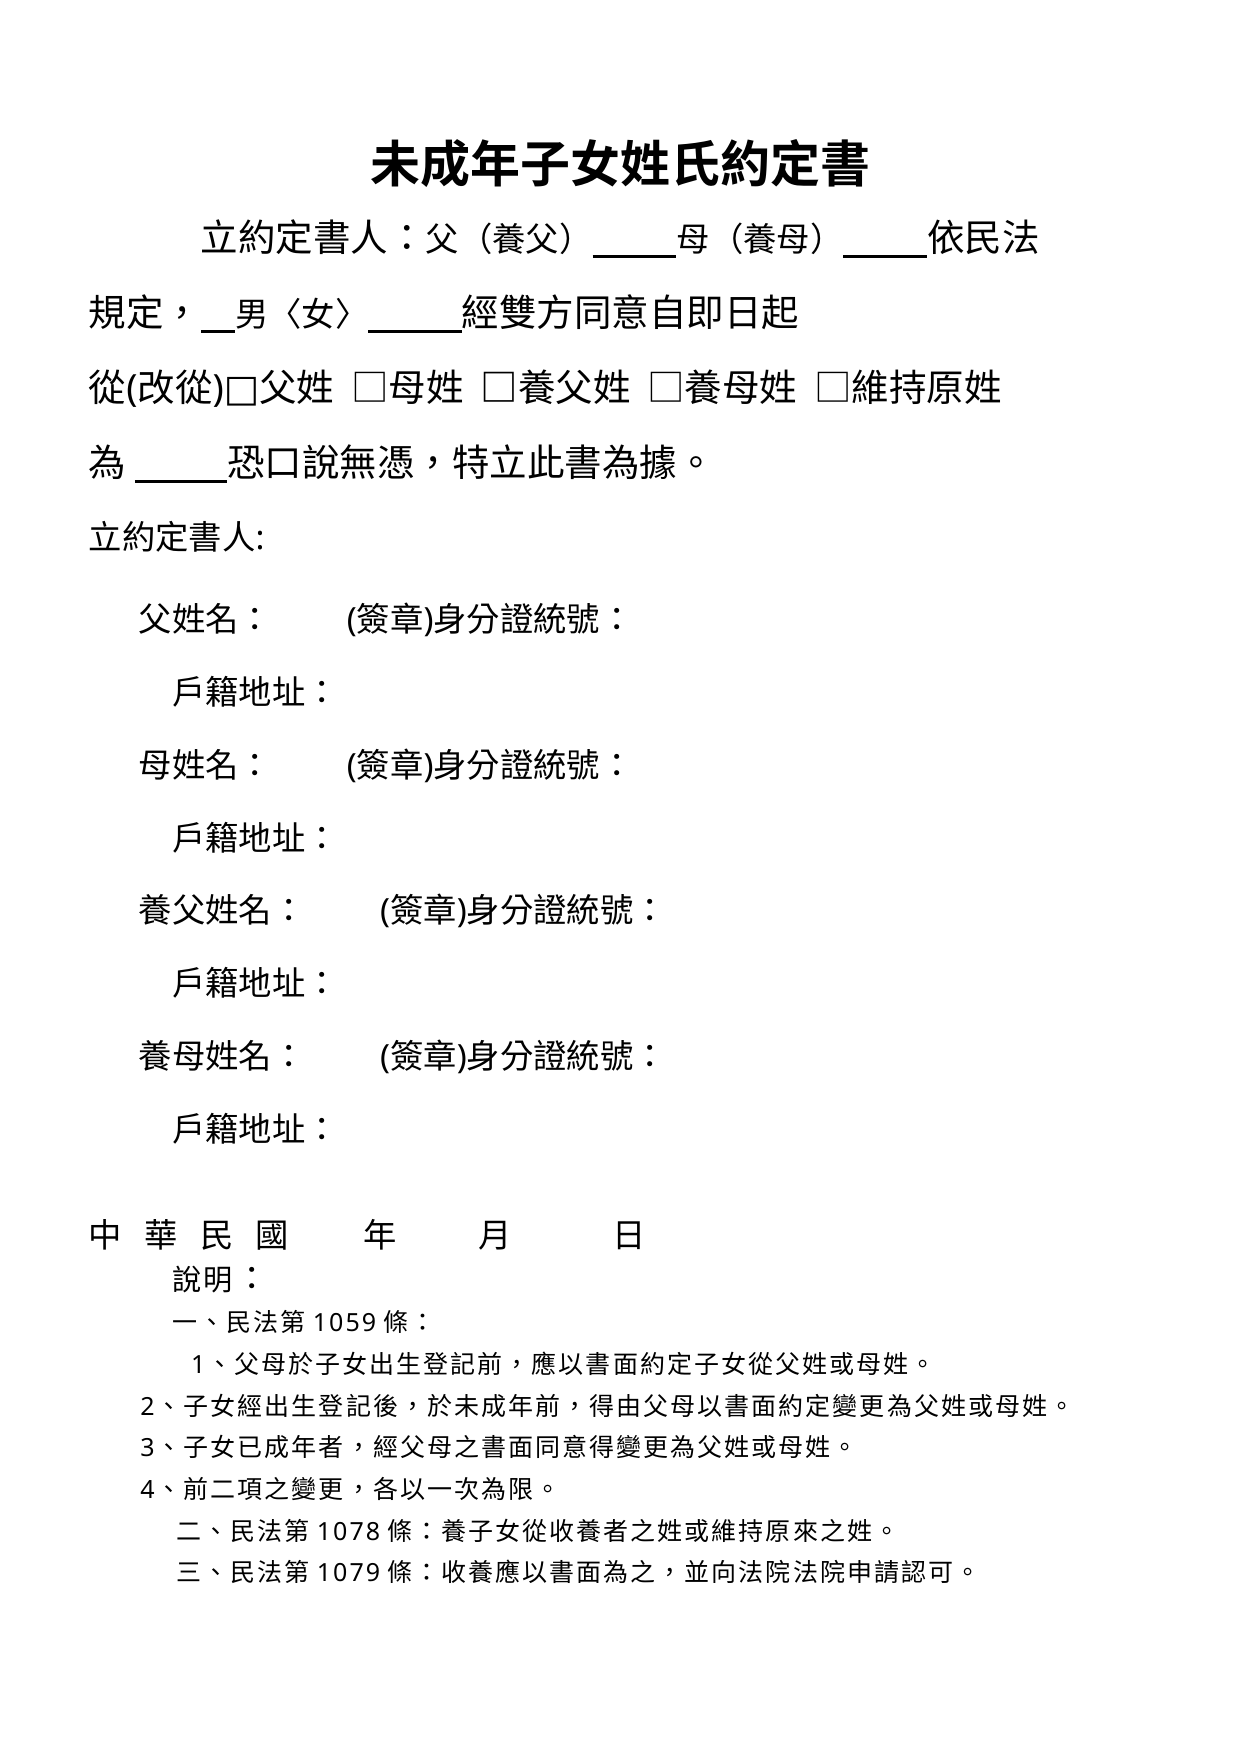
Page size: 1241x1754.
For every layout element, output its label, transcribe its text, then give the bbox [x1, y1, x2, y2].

text 為 恐口說無憑，特立此書為據。 [89, 423, 1152, 498]
text 立約定書人：父（養父） 母（養母） 依民法 [89, 198, 1152, 273]
text 戶籍地址： [89, 1083, 1152, 1156]
text 立約定書人: [89, 498, 1152, 573]
text 未成年子女姓氏約定書 [89, 123, 1152, 198]
text 一、民法第1059條： [172, 1298, 1152, 1340]
text 1、父母於子女出生登記前，應以書面約定子女從父姓或母姓。 [89, 1340, 1152, 1382]
text 父姓名： (簽章)身分證統號： [89, 573, 1152, 646]
text 2、子女經出生登記後，於未成年前，得由父母以書面約定變更為父姓或母姓。 [89, 1382, 1152, 1423]
text 中 華 民 國 年 月 日 [89, 1208, 1152, 1257]
text 母姓名： (簽章)身分證統號： [89, 719, 1152, 792]
text 戶籍地址： [89, 646, 1152, 719]
text 3、子女已成年者，經父母之書面同意得變更為父姓或母姓。 [89, 1423, 1152, 1465]
text 4、前二項之變更，各以一次為限。 [89, 1465, 1152, 1507]
text 養母姓名： (簽章)身分證統號： [89, 1010, 1152, 1083]
text 二、民法第1078條：養子女從收養者之姓或維持原來之姓。 [89, 1507, 1152, 1548]
text 三、民法第1079條：收養應以書面為之，並向法院法院申請認可。 [89, 1548, 1152, 1590]
text 從(改從)□父姓 □母姓 □養父姓 □養母姓 □維持原姓 [89, 348, 1152, 423]
text 養父姓名： (簽章)身分證統號： [89, 864, 1152, 937]
text 說明： [172, 1257, 1152, 1298]
text 戶籍地址： [89, 937, 1152, 1010]
text 戶籍地址： [89, 792, 1152, 864]
text 規定， 男〈女〉 經雙方同意自即日起 [89, 273, 1152, 348]
